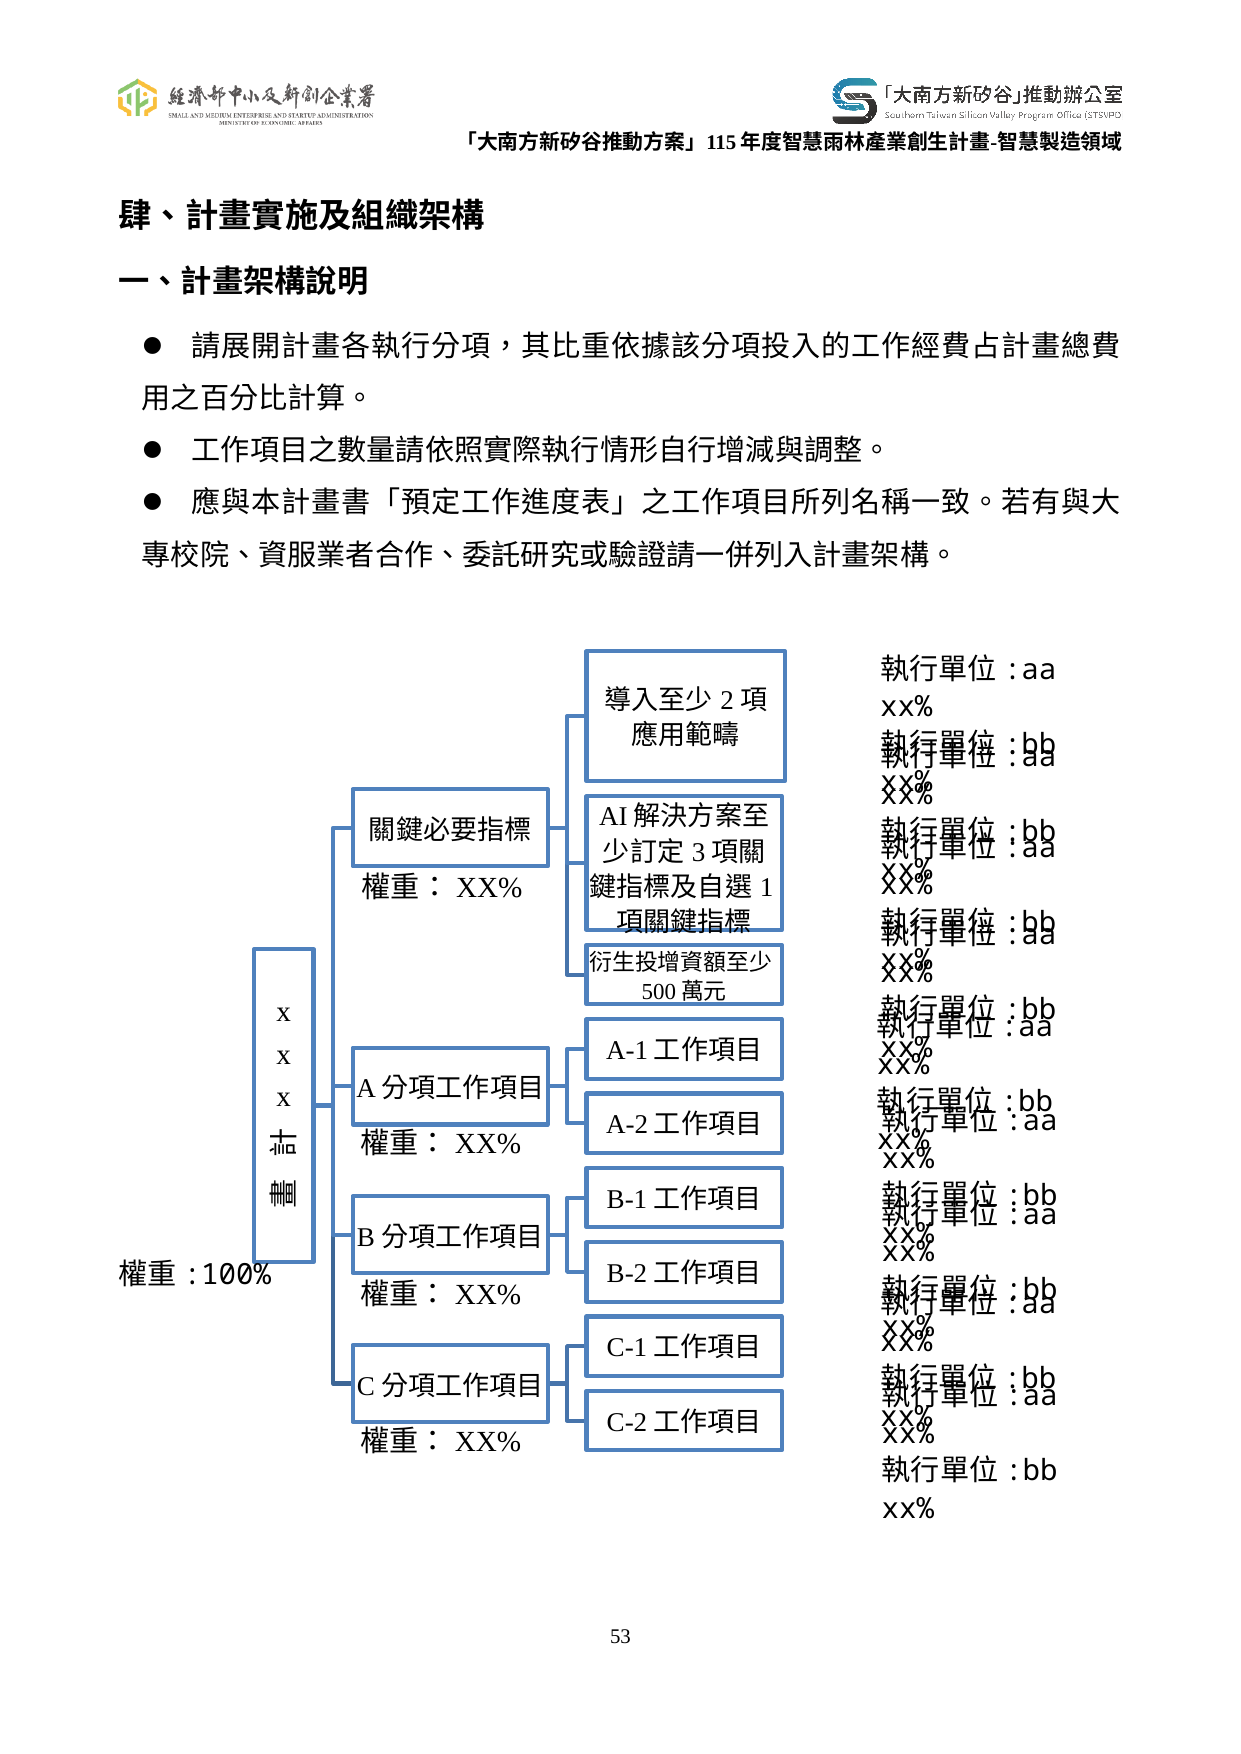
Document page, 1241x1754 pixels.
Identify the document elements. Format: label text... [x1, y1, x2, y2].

list 請展開計畫各執行分項，其比重依據該分項投入的工作經費占計畫總費用之百分比計算。 [141, 315, 1122, 419]
list 工作項目之數量請依照實際執行情形自行增減與調整。 [141, 419, 1122, 471]
list 應與本計畫書「預定工作進度表」之工作項目所列名稱一致。若有與大專校院、資服業者合作、委託研究或驗證請一併列入計畫架構。 [141, 471, 1122, 575]
subtitle 肆、計畫實施及組織架構 [118, 186, 1122, 238]
subtitle 一、計畫架構說明 [118, 250, 1122, 302]
